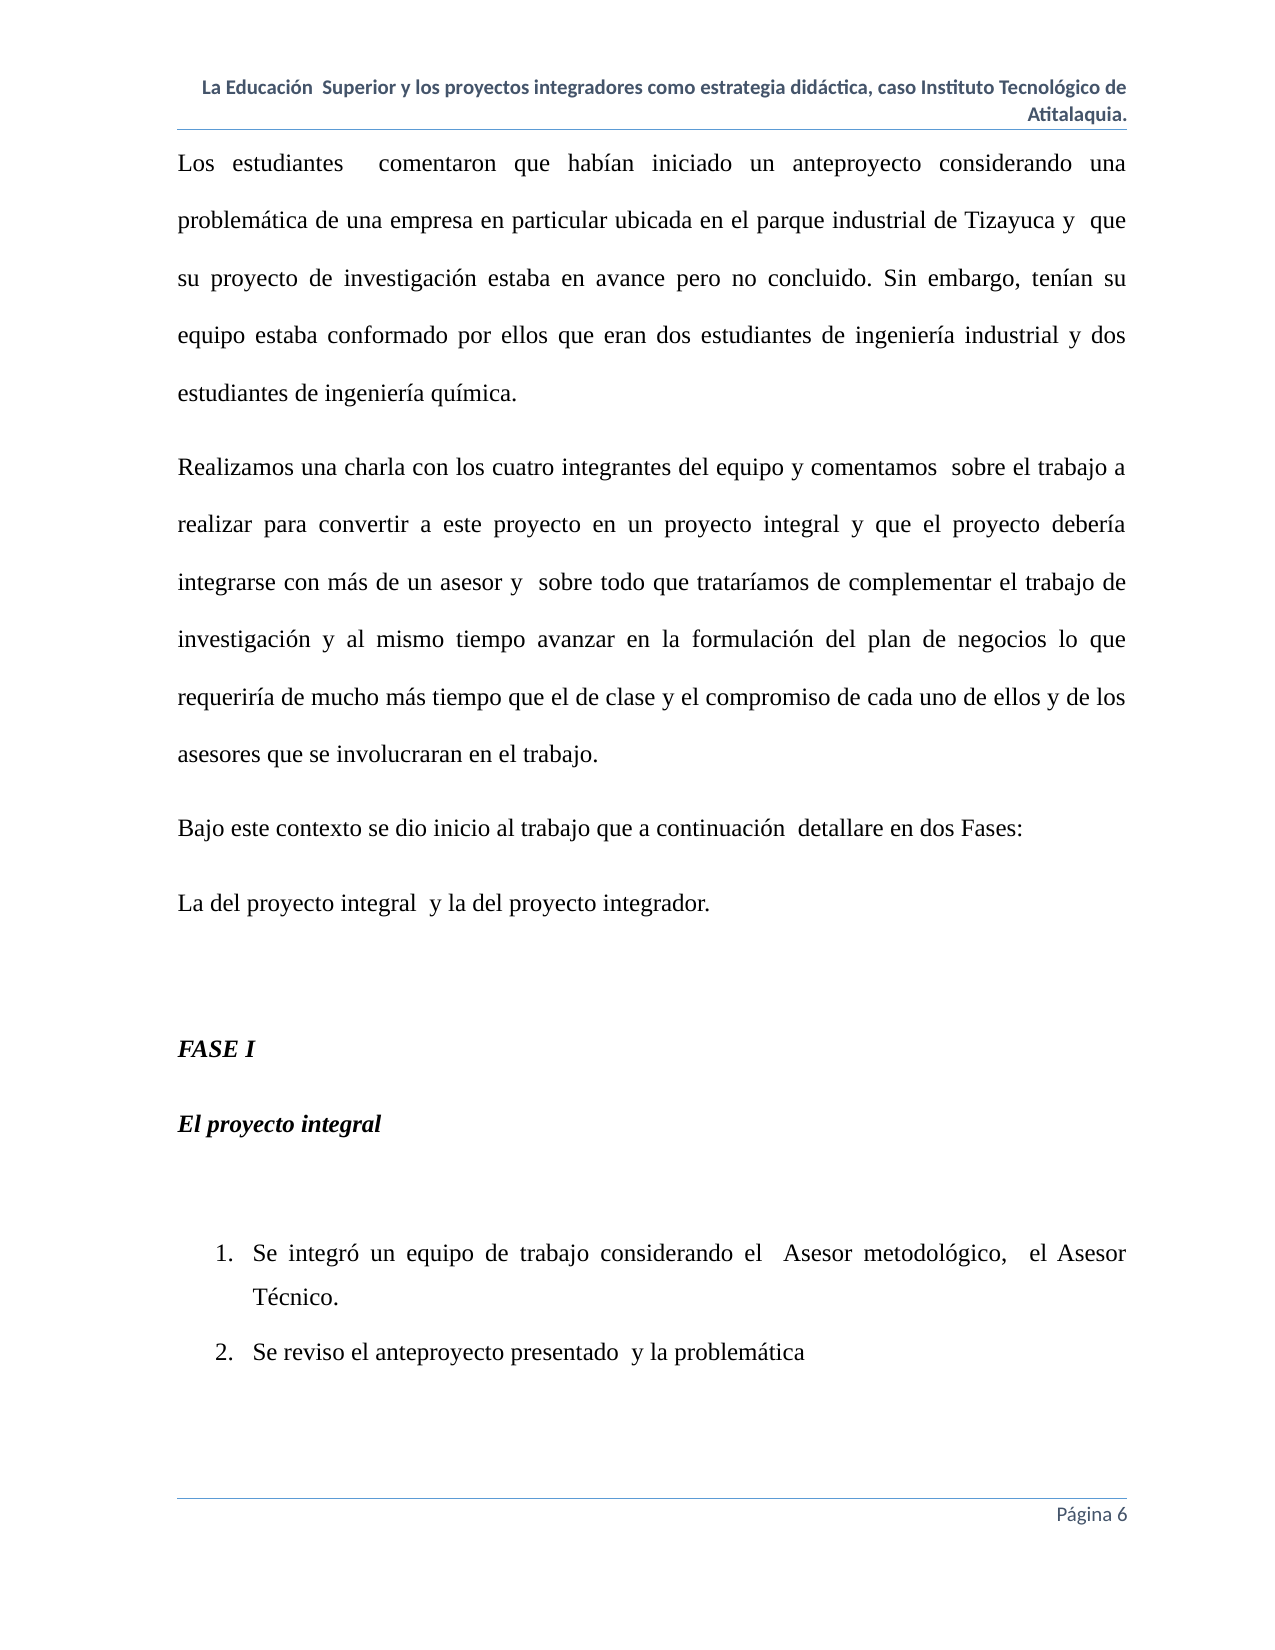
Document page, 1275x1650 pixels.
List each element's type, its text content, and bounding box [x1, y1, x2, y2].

text La del proyecto integral y la del proyecto integrador. [177, 888, 1127, 916]
text El proyecto integral [177, 1109, 1127, 1137]
text Los estudiantes comentaron que habían iniciado un anteproyecto considerando una problemática de una empresa en particular ubicada en el parque industrial de Tizayuca y que su proyecto de investigación estaba en avance pero no concluido. Sin embargo, tenían su equipo estaba conformado por ellos que eran dos estudiantes de ingeniería industrial y dos estudiantes de ingeniería química. [177, 148, 1127, 406]
list Se reviso el anteproyecto presentado y la problemática [215, 1337, 1127, 1366]
text Bajo este contexto se dio inicio al trabajo que a continuación detallare en dos Fases: [177, 813, 1127, 842]
text FASE I [177, 1034, 1127, 1063]
text Realizamos una charla con los cuatro integrantes del equipo y comentamos sobre el trabajo a realizar para convertir a este proyecto en un proyecto integral y que el proyecto debería integrarse con más de un asesor y sobre todo que trataríamos de complementar el trabajo de investigación y al mismo tiempo avanzar en la formulación del plan de negocios lo que requeriría de mucho más tiempo que el de clase y el compromiso de cada uno de ellos y de los asesores que se involucraran en el trabajo. [177, 452, 1127, 768]
list Se integró un equipo de trabajo considerando el Asesor metodológico, el Asesor Técnico. [215, 1238, 1127, 1310]
